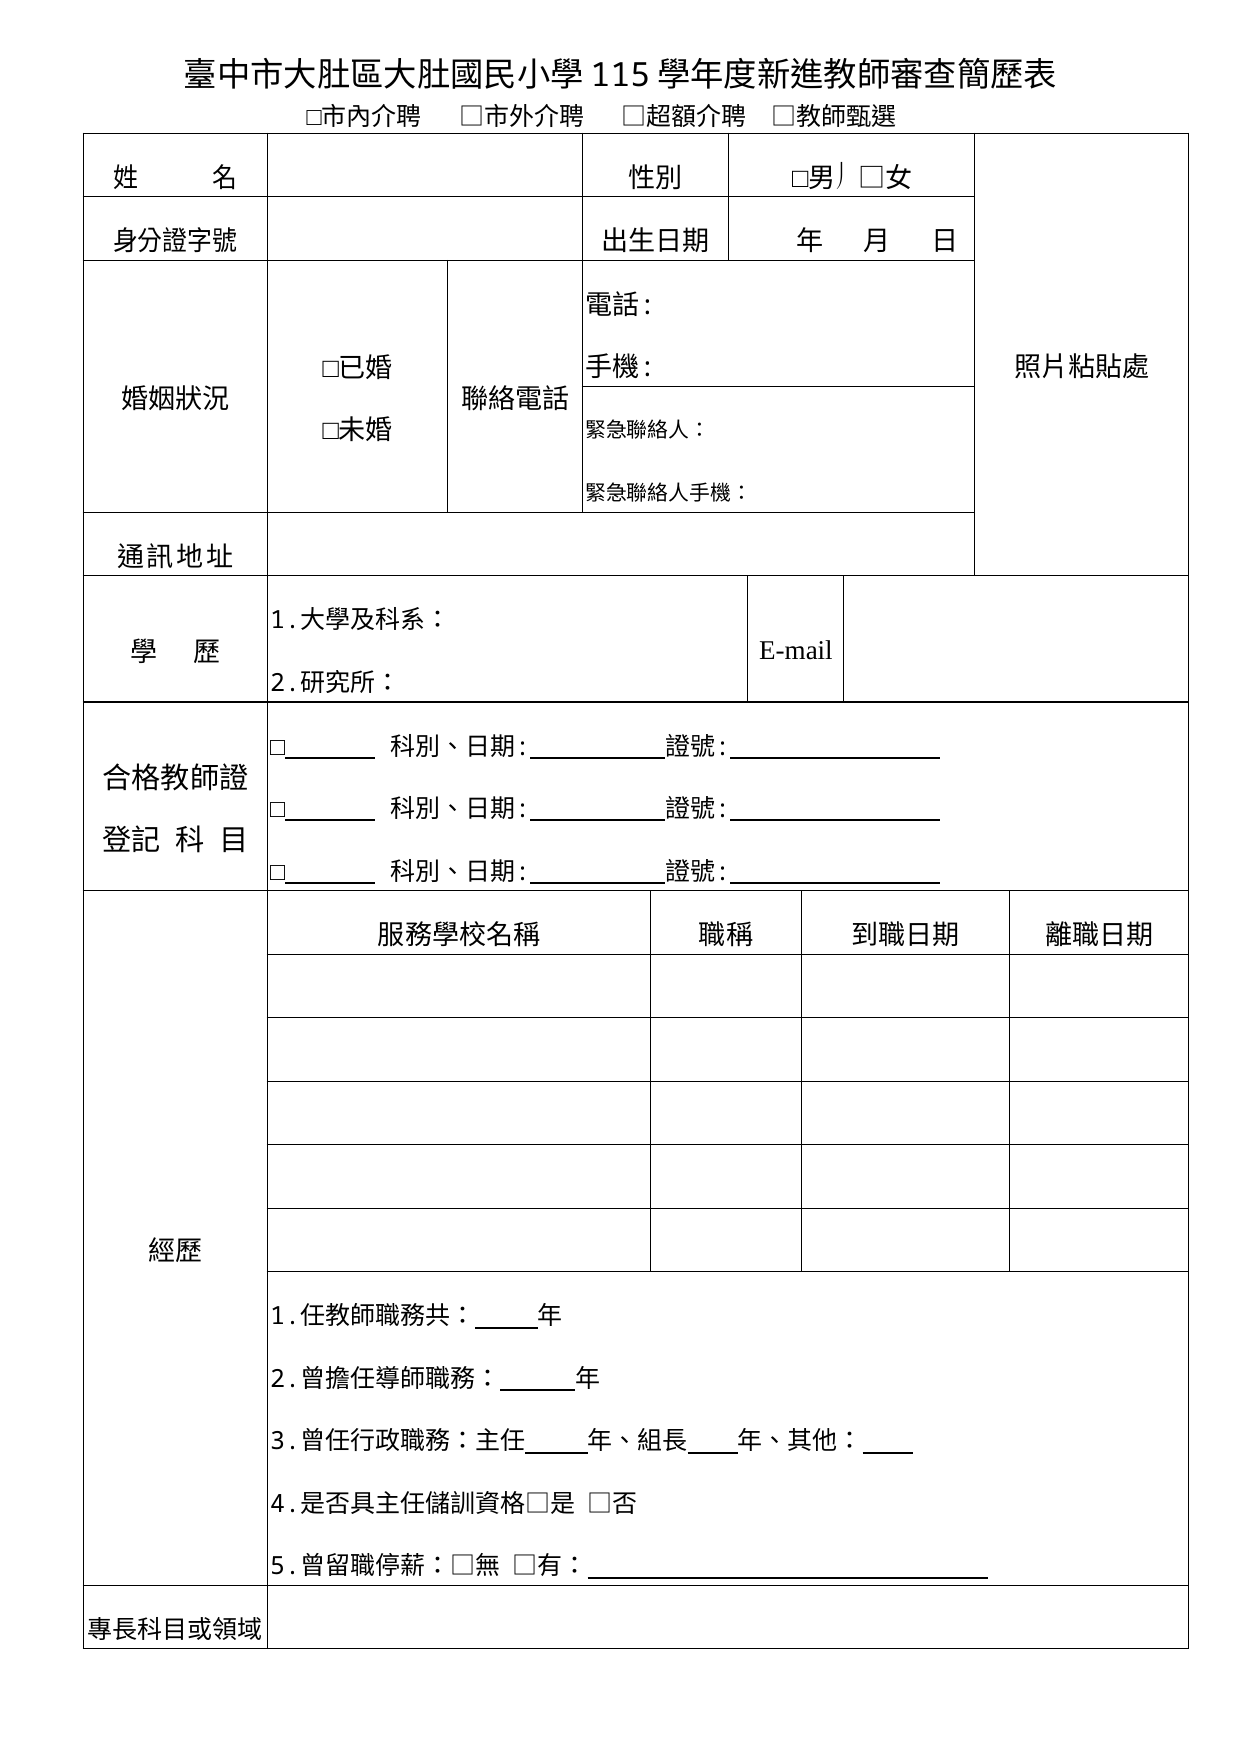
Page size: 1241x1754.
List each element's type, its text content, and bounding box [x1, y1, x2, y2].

table_cell [802, 955, 1009, 1017]
table_cell [651, 955, 801, 1017]
table_cell [1010, 1145, 1188, 1208]
table_cell [268, 1145, 650, 1208]
table_cell 婚姻狀況 [84, 261, 267, 512]
table_cell 合格教師證 登記 科 目 [84, 703, 267, 890]
table_cell [651, 1018, 801, 1081]
text □市內介聘 □市外介聘 □超額介聘 □教師甄選 [89, 96, 1152, 133]
table_cell □ 科別、日期: 證號: □ 科別、日期: 證號: □ 科別、日期: 證號: [268, 703, 1188, 890]
table_header 照片粘貼處 [975, 134, 1188, 575]
text 臺中市大肚區大肚國民小學115學年度新進教師審查簡歷表 [89, 48, 1152, 96]
table_cell 年 月 日 [729, 197, 974, 260]
table_cell [268, 1586, 1188, 1648]
table_cell [802, 1209, 1009, 1271]
table_cell 經歷 [84, 891, 267, 1585]
table_cell [268, 1209, 650, 1271]
table_cell [651, 1209, 801, 1271]
table_cell [802, 1018, 1009, 1081]
table_cell 出生日期 [583, 197, 728, 260]
table_cell 1.任教師職務共： 年 2.曾擔任導師職務： 年 3.曾任行政職務：主任 年、組長 年、其他： 4.是否具主任儲訓資格□是 □否 5.曾留職停薪：□無 □有： [268, 1272, 1188, 1585]
table_cell [268, 1082, 650, 1144]
table_cell [651, 1082, 801, 1144]
table_cell [268, 197, 582, 260]
table_cell 服務學校名稱 [268, 891, 650, 953]
table_cell [651, 1145, 801, 1208]
table_cell [1010, 1018, 1188, 1081]
table_cell 電話: 手機: [583, 261, 974, 386]
table_cell [268, 1018, 650, 1081]
table_cell [802, 1082, 1009, 1144]
table_header □男 □女 [729, 134, 974, 196]
table_cell □已婚 □未婚 [268, 261, 447, 512]
table_cell 職稱 [651, 891, 801, 953]
table_cell [1010, 1209, 1188, 1271]
table_cell [802, 1145, 1009, 1208]
table_header 性別 [583, 134, 728, 196]
table_cell 身分證字號 [84, 197, 267, 260]
table_cell [1010, 955, 1188, 1017]
table_cell 緊急聯絡人： 緊急聯絡人手機： [583, 387, 974, 512]
table_cell 1.大學及科系： 2.研究所： [268, 576, 747, 701]
table_cell [1010, 1082, 1188, 1144]
table_cell 到職日期 [802, 891, 1009, 953]
table_cell [268, 513, 974, 575]
table_cell [844, 576, 1188, 701]
table_header [268, 134, 582, 196]
table_cell [268, 955, 650, 1017]
table_cell 聯絡電話 [448, 261, 582, 512]
table_cell 專長科目或領域 [84, 1586, 267, 1648]
table_cell E-mail [748, 576, 843, 701]
table_cell 通訊地址 [84, 513, 267, 575]
table_cell 離職日期 [1010, 891, 1188, 953]
table_cell 學歷 [84, 576, 267, 701]
table_header 姓 名 [84, 134, 267, 196]
